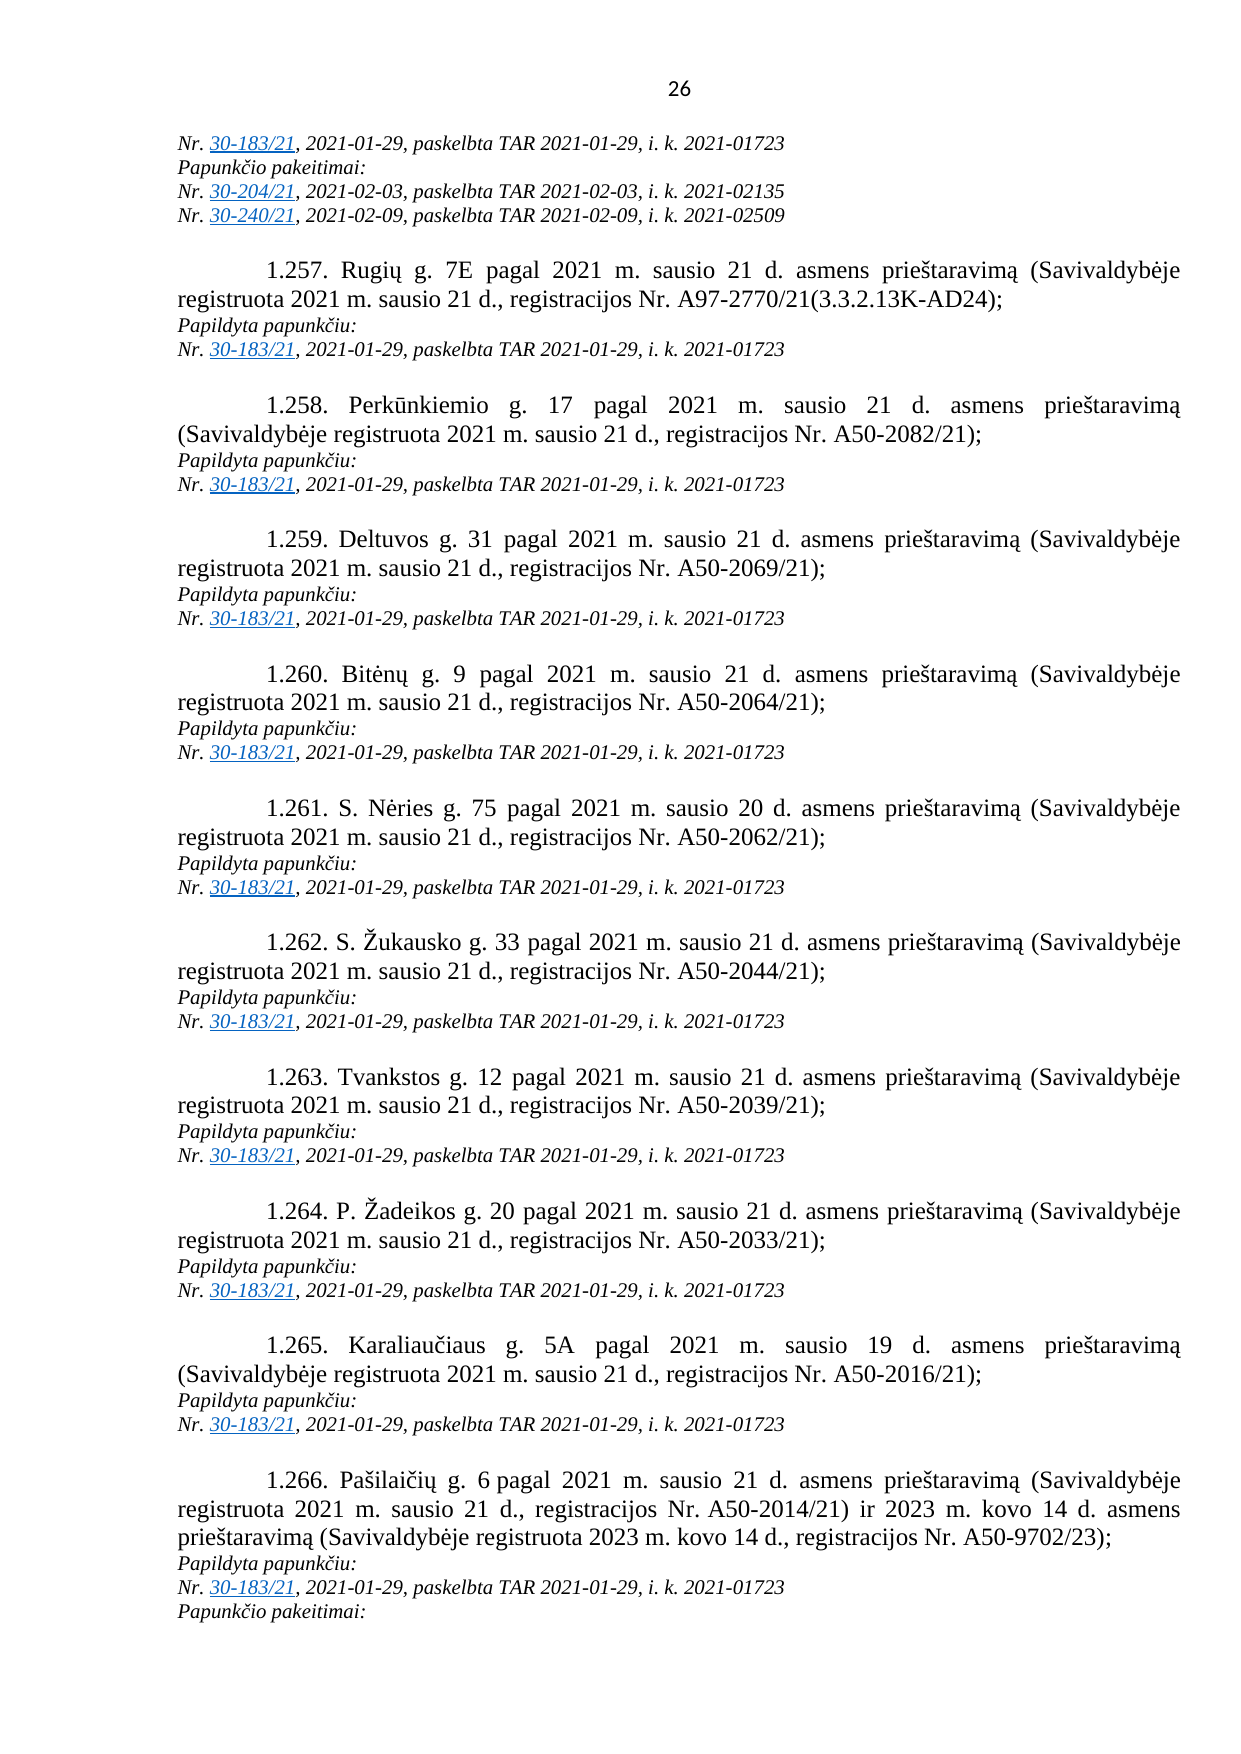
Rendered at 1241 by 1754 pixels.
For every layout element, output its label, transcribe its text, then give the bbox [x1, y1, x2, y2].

text Papildyta papunkčiu: [177, 447, 1181, 472]
text Nr. 30-183/21, 2021-01-29, paskelbta TAR 2021-01-29, i. k. 2021-01723 [177, 1009, 1181, 1033]
text Papildyta papunkčiu: [177, 582, 1181, 606]
text Nr. 30-183/21, 2021-01-29, paskelbta TAR 2021-01-29, i. k. 2021-01723 [177, 1278, 1181, 1302]
text Nr. 30-183/21, 2021-01-29, paskelbta TAR 2021-01-29, i. k. 2021-01723 [177, 472, 1181, 496]
text Papildyta papunkčiu: [177, 1254, 1181, 1278]
text 1.262. S. Žukausko g. 33 pagal 2021 m. sausio 21 d. asmens prieštaravimą (Savivaldybėje registruota 2021 m. sausio 21 d., registracijos Nr. A50-2044/21); [177, 927, 1181, 985]
text 1.258. Perkūnkiemio g. 17 pagal 2021 m. sausio 21 d. asmens prieštaravimą (Savivaldybėje registruota 2021 m. sausio 21 d., registracijos Nr. A50-2082/21); [177, 390, 1181, 447]
text 1.264. P. Žadeikos g. 20 pagal 2021 m. sausio 21 d. asmens prieštaravimą (Savivaldybėje registruota 2021 m. sausio 21 d., registracijos Nr. A50-2033/21); [177, 1196, 1181, 1254]
text Papildyta papunkčiu: [177, 985, 1181, 1009]
text Nr. 30-183/21, 2021-01-29, paskelbta TAR 2021-01-29, i. k. 2021-01723 [177, 740, 1181, 764]
text Nr. 30-240/21, 2021-02-09, paskelbta TAR 2021-02-09, i. k. 2021-02509 [177, 203, 1181, 227]
text 1.263. Tvankstos g. 12 pagal 2021 m. sausio 21 d. asmens prieštaravimą (Savivaldybėje registruota 2021 m. sausio 21 d., registracijos Nr. A50-2039/21); [177, 1062, 1181, 1119]
text Nr. 30-183/21, 2021-01-29, paskelbta TAR 2021-01-29, i. k. 2021-01723 [177, 1143, 1181, 1167]
text Nr. 30-183/21, 2021-01-29, paskelbta TAR 2021-01-29, i. k. 2021-01723 [177, 875, 1181, 899]
text Papildyta papunkčiu: [177, 851, 1181, 875]
text 1.259. Deltuvos g. 31 pagal 2021 m. sausio 21 d. asmens prieštaravimą (Savivaldybėje registruota 2021 m. sausio 21 d., registracijos Nr. A50-2069/21); [177, 524, 1181, 582]
text Nr. 30-204/21, 2021-02-03, paskelbta TAR 2021-02-03, i. k. 2021-02135 [177, 179, 1181, 203]
text Papildyta papunkčiu: [177, 716, 1181, 740]
text Papildyta papunkčiu: [177, 1388, 1181, 1412]
text Papildyta papunkčiu: [177, 313, 1181, 337]
text 1.266. Pašilaičių g. 6 pagal 2021 m. sausio 21 d. asmens prieštaravimą (Savivaldybėje registruota 2021 m. sausio 21 d., registracijos Nr. A50-2014/21) ir 2023 m. kovo 14 d. asmens prieštaravimą (Savivaldybėje registruota 2023 m. kovo 14 d., registracijos Nr. A50-9702/23); [177, 1465, 1181, 1551]
text Nr. 30-183/21, 2021-01-29, paskelbta TAR 2021-01-29, i. k. 2021-01723 [177, 337, 1181, 361]
text Nr. 30-183/21, 2021-01-29, paskelbta TAR 2021-01-29, i. k. 2021-01723 [177, 606, 1181, 630]
text Papildyta papunkčiu: [177, 1119, 1181, 1143]
text Nr. 30-183/21, 2021-01-29, paskelbta TAR 2021-01-29, i. k. 2021-01723 [177, 131, 1181, 155]
text Nr. 30-183/21, 2021-01-29, paskelbta TAR 2021-01-29, i. k. 2021-01723 [177, 1412, 1181, 1436]
text Nr. 30-183/21, 2021-01-29, paskelbta TAR 2021-01-29, i. k. 2021-01723 [177, 1575, 1181, 1599]
text 1.265. Karaliaučiaus g. 5A pagal 2021 m. sausio 19 d. asmens prieštaravimą (Savivaldybėje registruota 2021 m. sausio 21 d., registracijos Nr. A50-2016/21); [177, 1331, 1181, 1388]
text Papunkčio pakeitimai: [177, 155, 1181, 179]
text 1.257. Rugių g. 7E pagal 2021 m. sausio 21 d. asmens prieštaravimą (Savivaldybėje registruota 2021 m. sausio 21 d., registracijos Nr. A97-2770/21(3.3.2.13K-AD24); [177, 256, 1181, 313]
text 1.261. S. Nėries g. 75 pagal 2021 m. sausio 20 d. asmens prieštaravimą (Savivaldybėje registruota 2021 m. sausio 21 d., registracijos Nr. A50-2062/21); [177, 793, 1181, 851]
text Papunkčio pakeitimai: [177, 1599, 1181, 1623]
text 1.260. Bitėnų g. 9 pagal 2021 m. sausio 21 d. asmens prieštaravimą (Savivaldybėje registruota 2021 m. sausio 21 d., registracijos Nr. A50-2064/21); [177, 659, 1181, 716]
text Papildyta papunkčiu: [177, 1551, 1181, 1575]
